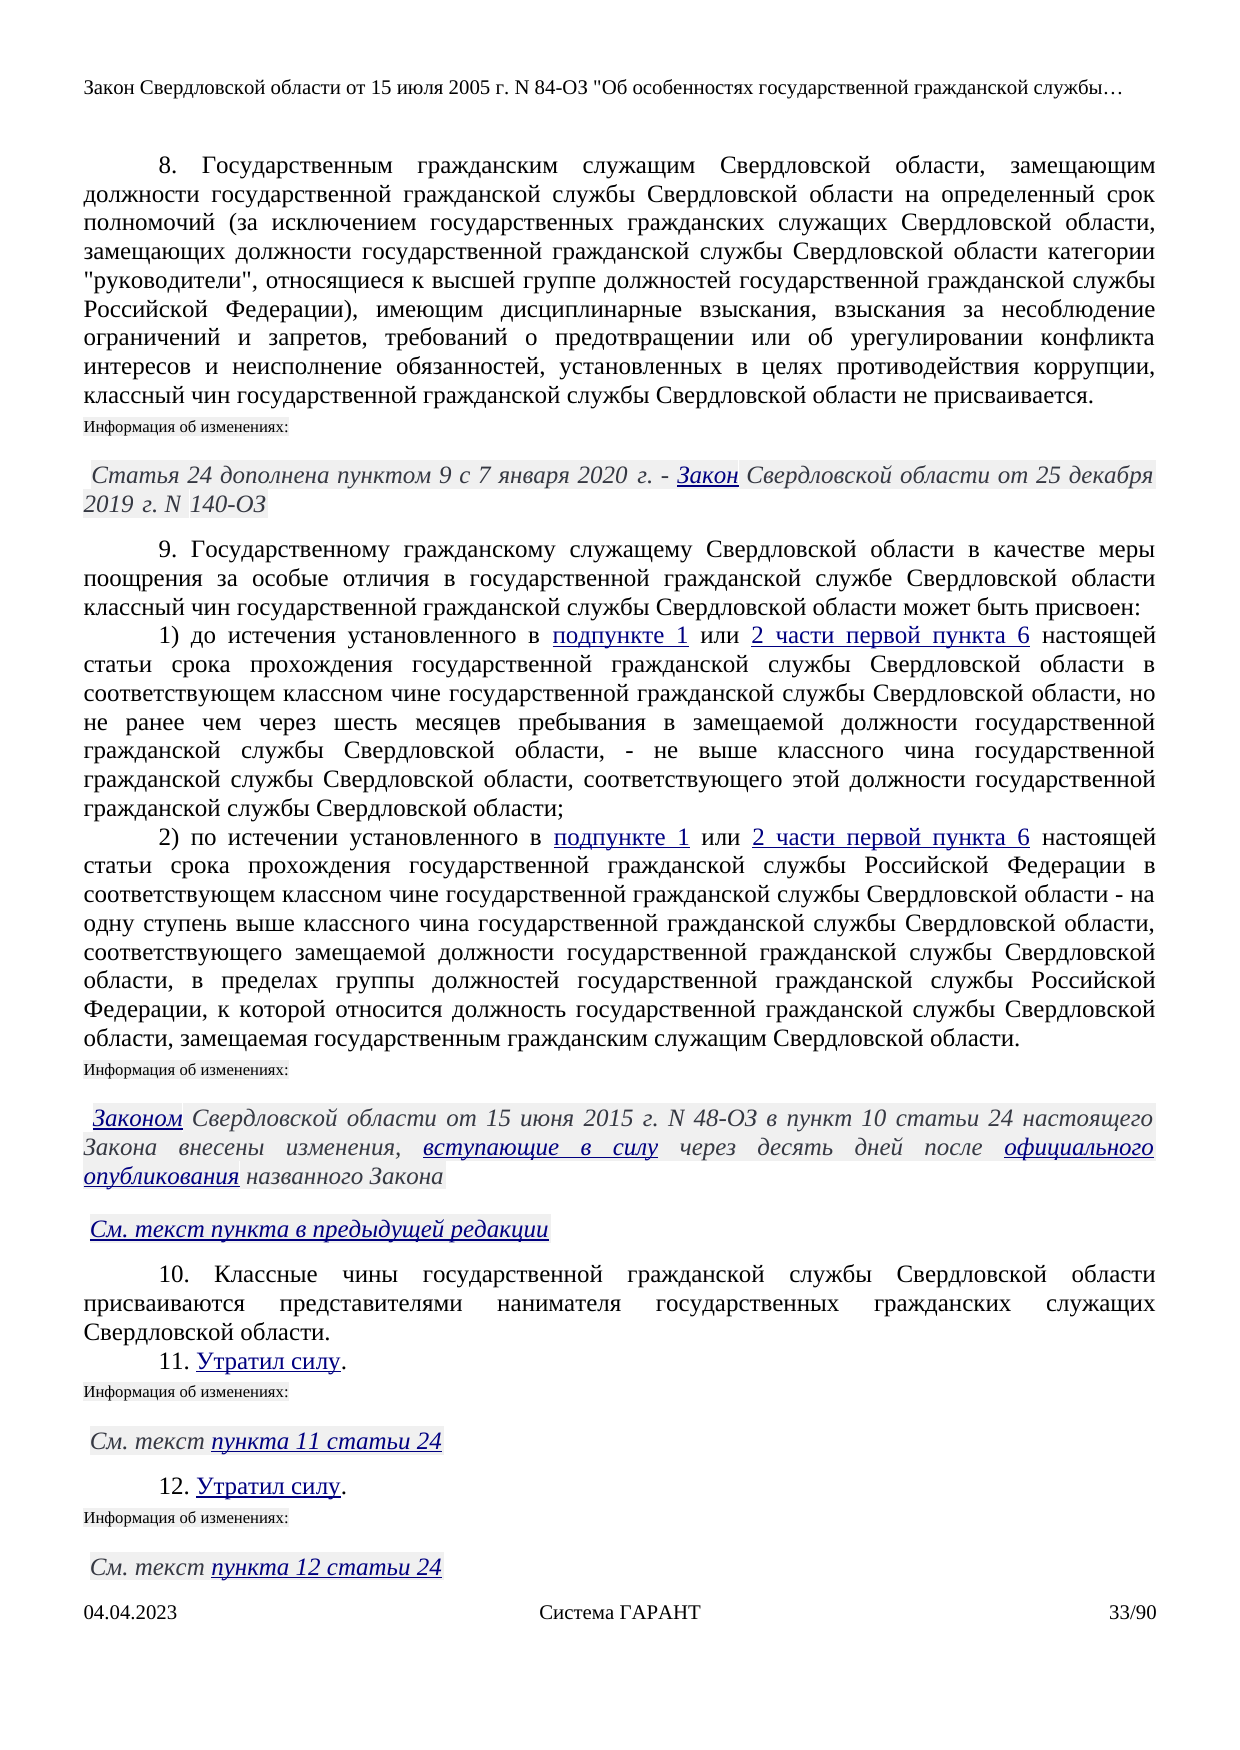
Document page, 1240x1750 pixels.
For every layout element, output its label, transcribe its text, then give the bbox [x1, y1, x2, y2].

text Статья 24 дополнена пунктом 9 с 7 января 2020 г. - Закон Свердловской области от 25 декабря 2019 г. N 140-ОЗ [83, 460, 1156, 518]
text Информация об изменениях: [83, 1382, 1156, 1401]
text Информация об изменениях: [83, 417, 1156, 436]
text 9. Государственному гражданскому служащему Свердловской области в качестве меры поощрения за особые отличия в государственной гражданской службе Свердловской области классный чин государственной гражданской службы Свердловской области может быть присвоен: [83, 534, 1156, 621]
text 8. Государственным гражданским служащим Свердловской области, замещающим должности государственной гражданской службы Свердловской области на определенный срок полномочий (за исключением государственных гражданских служащих Свердловской области, замещающих должности государственной гражданской службы Свердловской области категории "руководители", относящиеся к высшей группе должностей государственной гражданской службы Российской Федерации), имеющим дисциплинарные взыскания, взыскания за несоблюдение ограничений и запретов, требований о предотвращении или об урегулировании конфликта интересов и неисполнение обязанностей, установленных в целях противодействия коррупции, классный чин государственной гражданской службы Свердловской области не присваивается. [83, 150, 1156, 409]
text 1) до истечения установленного в подпункте 1 или 2 части первой пункта 6 настоящей статьи срока прохождения государственной гражданской службы Свердловской области в соответствующем классном чине государственной гражданской службы Свердловской области, но не ранее чем через шесть месяцев пребывания в замещаемой должности государственной гражданской службы Свердловской области, - не выше классного чина государственной гражданской службы Свердловской области, соответствующего этой должности государственной гражданской службы Свердловской области; [83, 621, 1156, 822]
text 11. Утратил силу. [83, 1346, 1156, 1374]
text 2) по истечении установленного в подпункте 1 или 2 части первой пункта 6 настоящей статьи срока прохождения государственной гражданской службы Российской Федерации в соответствующем классном чине государственной гражданской службы Свердловской области - на одну ступень выше классного чина государственной гражданской службы Свердловской области, соответствующего замещаемой должности государственной гражданской службы Свердловской области, в пределах группы должностей государственной гражданской службы Российской Федерации, к которой относится должность государственной гражданской службы Свердловской области, замещаемая государственным гражданским служащим Свердловской области. [83, 822, 1156, 1052]
text 12. Утратил силу. [83, 1471, 1156, 1500]
text 10. Классные чины государственной гражданской службы Свердловской области присваиваются представителями нанимателя государственных гражданских служащих Свердловской области. [83, 1259, 1156, 1346]
text См. текст пункта в предыдущей редакции [83, 1214, 1156, 1243]
text См. текст пункта 12 статьи 24 [83, 1552, 1156, 1580]
text Информация об изменениях: [83, 1060, 1156, 1079]
text См. текст пункта 11 статьи 24 [83, 1426, 1156, 1455]
text Информация об изменениях: [83, 1508, 1156, 1527]
text Законом Свердловской области от 15 июня 2015 г. N 48-ОЗ в пункт 10 статьи 24 настоящего Закона внесены изменения, вступающие в силу через десять дней после официального опубликования названного Закона [83, 1103, 1156, 1189]
